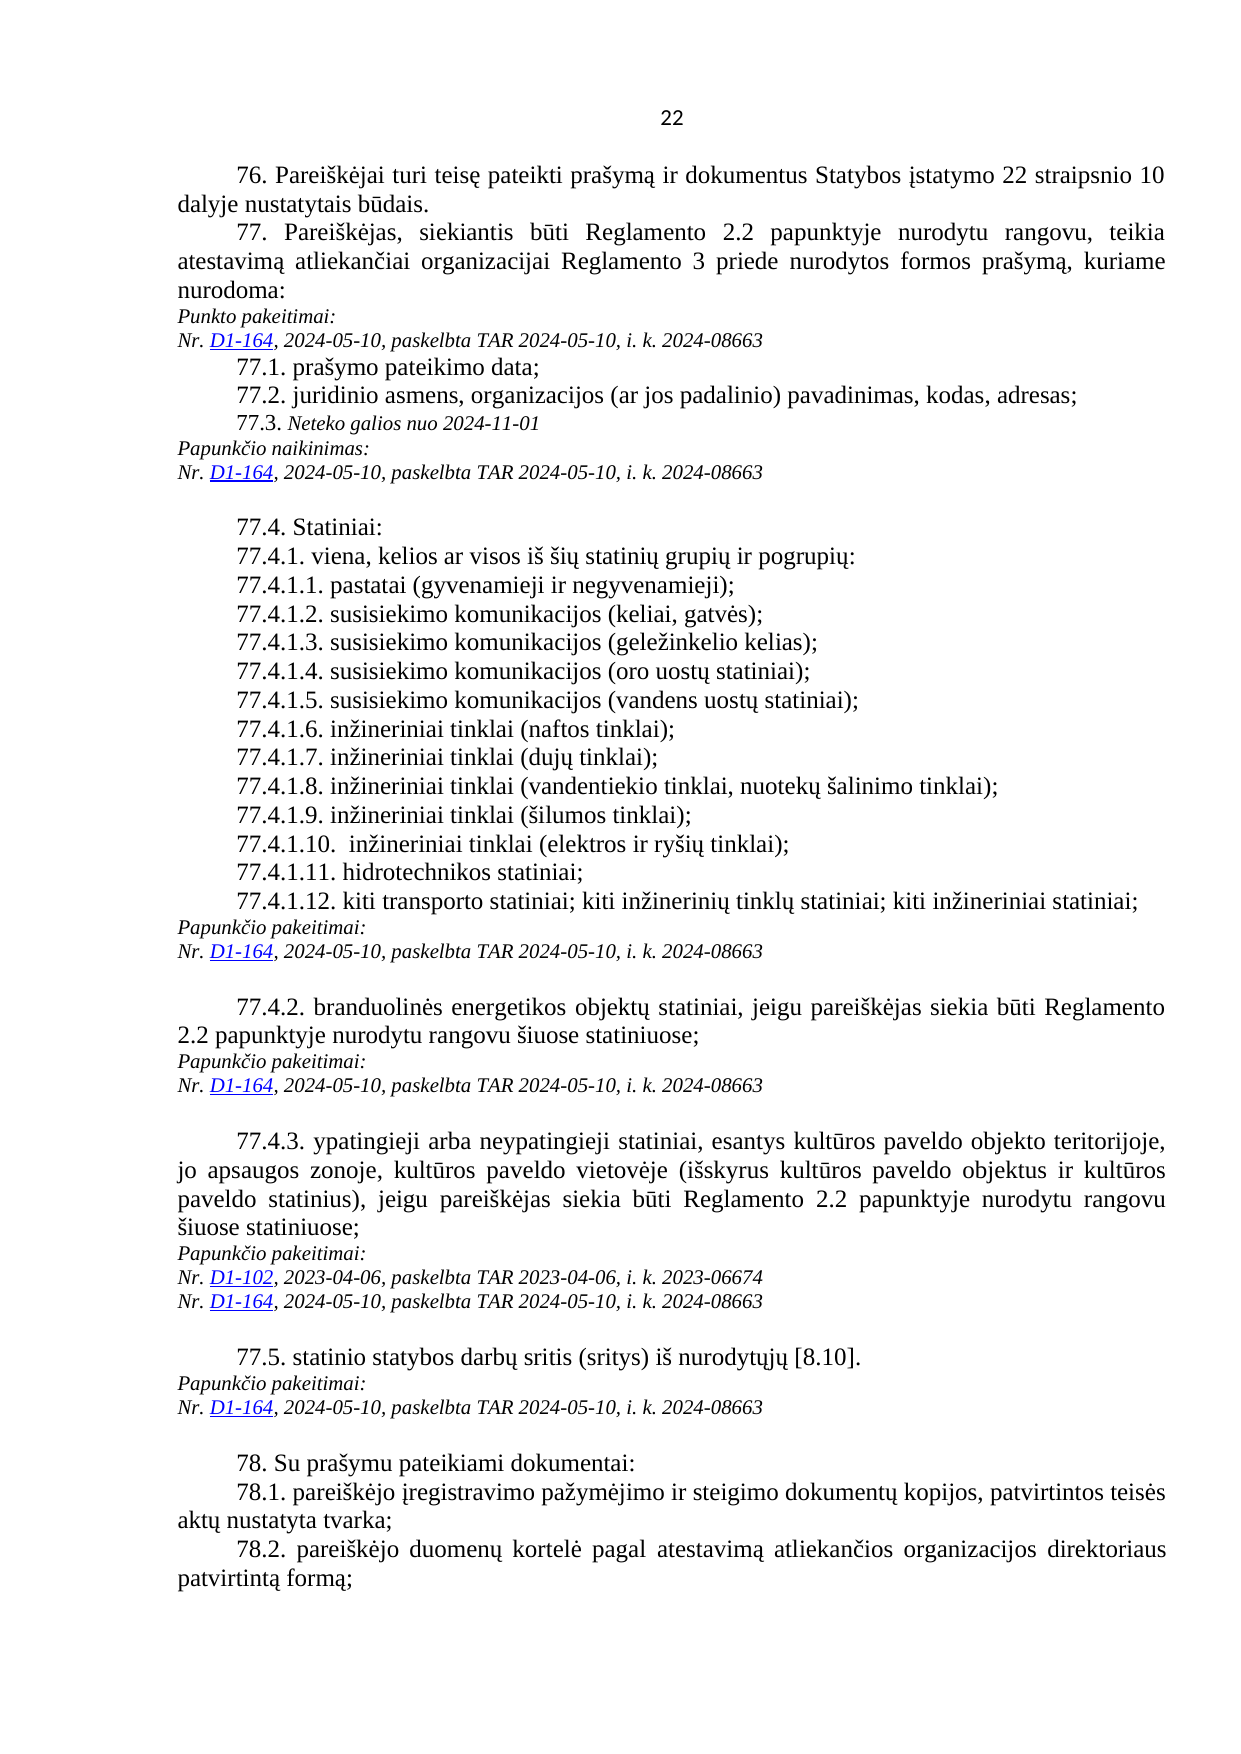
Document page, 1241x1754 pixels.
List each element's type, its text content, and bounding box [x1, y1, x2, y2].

text Papunkčio pakeitimai: [177, 1371, 1166, 1395]
text Nr. D1-164, 2024-05-10, paskelbta TAR 2024-05-10, i. k. 2024-08663 [177, 460, 1166, 484]
text 77.4.1.5. susisiekimo komunikacijos (vandens uostų statiniai); [177, 685, 1166, 714]
text Nr. D1-164, 2024-05-10, paskelbta TAR 2024-05-10, i. k. 2024-08663 [177, 1289, 1166, 1313]
text Nr. D1-164, 2024-05-10, paskelbta TAR 2024-05-10, i. k. 2024-08663 [177, 328, 1166, 352]
text 77.4.1.9. inžineriniai tinklai (šilumos tinklai); [177, 800, 1166, 829]
text 77.4.1.8. inžineriniai tinklai (vandentiekio tinklai, nuotekų šalinimo tinklai); [177, 771, 1166, 800]
text 77.4.1.11. hidrotechnikos statiniai; [177, 857, 1166, 886]
text 77.4.1.6. inžineriniai tinklai (naftos tinklai); [177, 714, 1166, 742]
text Punkto pakeitimai: [177, 304, 1166, 328]
text 77.1. prašymo pateikimo data; [177, 352, 1166, 381]
text 77.4.1.4. susisiekimo komunikacijos (oro uostų statiniai); [177, 656, 1166, 685]
text 77.4.3. ypatingieji arba neypatingieji statiniai, esantys kultūros paveldo objekto teritorijoje, jo apsaugos zonoje, kultūros paveldo vietovėje (išskyrus kultūros paveldo objektus ir kultūros paveldo statinius), jeigu pareiškėjas siekia būti Reglamento 2.2 papunktyje nurodytu rangovu šiuose statiniuose; [177, 1126, 1166, 1241]
text Papunkčio pakeitimai: [177, 1241, 1166, 1265]
text 77.4.2. branduolinės energetikos objektų statiniai, jeigu pareiškėjas siekia būti Reglamento 2.2 papunktyje nurodytu rangovu šiuose statiniuose; [177, 992, 1166, 1049]
text 77.4.1.2. susisiekimo komunikacijos (keliai, gatvės); [177, 599, 1166, 627]
text Papunkčio pakeitimai: [177, 1049, 1166, 1073]
text 77.4. Statiniai: [177, 512, 1166, 541]
text 77.4.1.12. kiti transporto statiniai; kiti inžinerinių tinklų statiniai; kiti inžineriniai statiniai; [177, 886, 1166, 915]
text 77.2. juridinio asmens, organizacijos (ar jos padalinio) pavadinimas, kodas, adresas; [177, 381, 1166, 409]
text Nr. D1-164, 2024-05-10, paskelbta TAR 2024-05-10, i. k. 2024-08663 [177, 939, 1166, 963]
text Nr. D1-102, 2023-04-06, paskelbta TAR 2023-04-06, i. k. 2023-06674 [177, 1265, 1166, 1289]
text 78.2. pareiškėjo duomenų kortelė pagal atestavimą atliekančios organizacijos direktoriaus patvirtintą formą; [177, 1534, 1166, 1592]
text 77.4.1.10. inžineriniai tinklai (elektros ir ryšių tinklai); [177, 829, 1166, 857]
text 76. Pareiškėjai turi teisę pateikti prašymą ir dokumentus Statybos įstatymo 22 straipsnio 10 dalyje nustatytais būdais. [177, 160, 1166, 217]
text 77.4.1.3. susisiekimo komunikacijos (geležinkelio kelias); [177, 627, 1166, 656]
text 77.4.1.7. inžineriniai tinklai (dujų tinklai); [177, 742, 1166, 771]
text 77.3. Neteko galios nuo 2024-11-01 [177, 409, 1166, 436]
text 78. Su prašymu pateikiami dokumentai: [177, 1448, 1166, 1477]
text 77.4.1. viena, kelios ar visos iš šių statinių grupių ir pogrupių: [177, 541, 1166, 570]
text Nr. D1-164, 2024-05-10, paskelbta TAR 2024-05-10, i. k. 2024-08663 [177, 1395, 1166, 1419]
text Papunkčio pakeitimai: [177, 915, 1166, 939]
text 77.4.1.1. pastatai (gyvenamieji ir negyvenamieji); [177, 570, 1166, 599]
text Papunkčio naikinimas: [177, 436, 1166, 460]
text 77.5. statinio statybos darbų sritis (sritys) iš nurodytųjų [8.10]. [177, 1342, 1166, 1371]
text 78.1. pareiškėjo įregistravimo pažymėjimo ir steigimo dokumentų kopijos, patvirtintos teisės aktų nustatyta tvarka; [177, 1477, 1166, 1534]
text 77. Pareiškėjas, siekiantis būti Reglamento 2.2 papunktyje nurodytu rangovu, teikia atestavimą atliekančiai organizacijai Reglamento 3 priede nurodytos formos prašymą, kuriame nurodoma: [177, 217, 1166, 304]
text Nr. D1-164, 2024-05-10, paskelbta TAR 2024-05-10, i. k. 2024-08663 [177, 1073, 1166, 1097]
